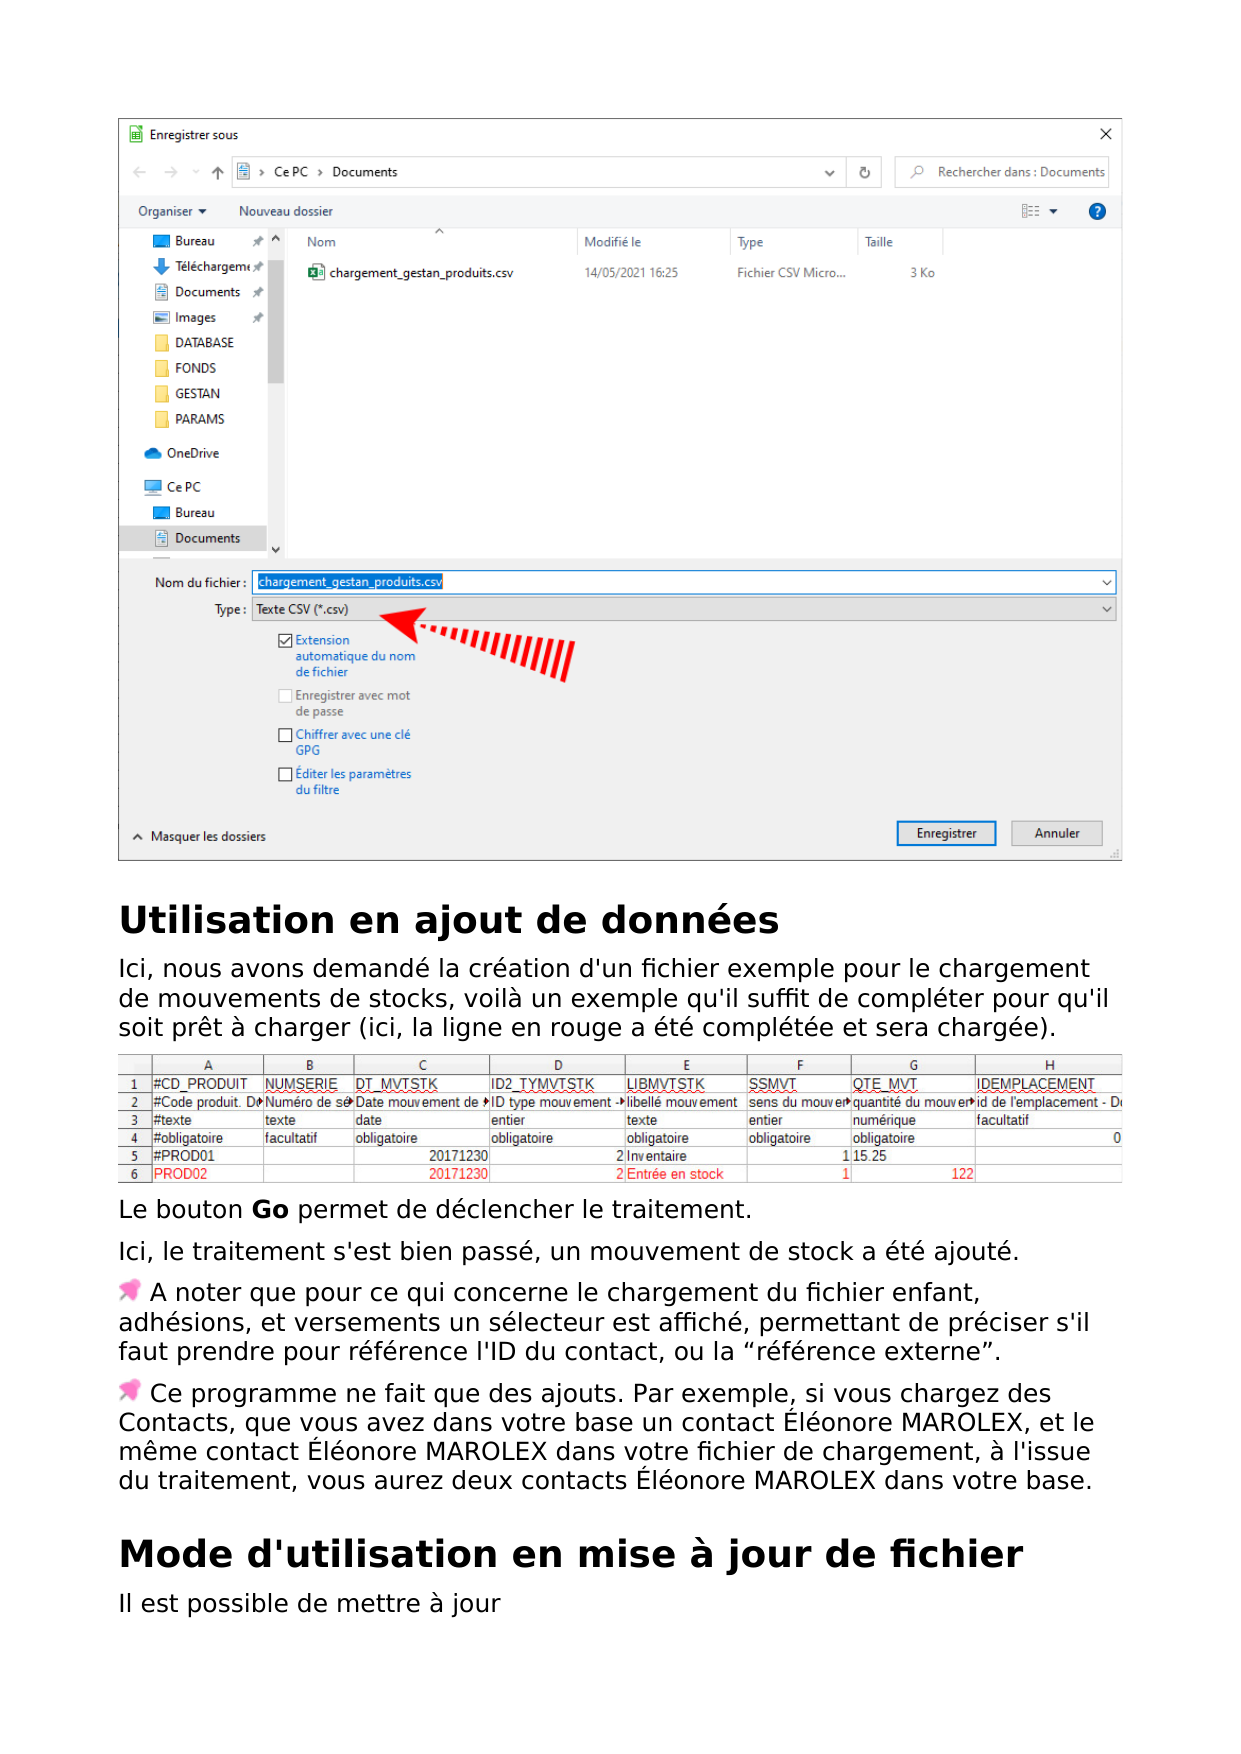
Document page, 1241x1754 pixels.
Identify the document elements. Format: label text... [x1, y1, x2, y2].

picture [118, 1378, 142, 1402]
text Ce programme ne fait que des ajouts. Par exemple, si vous chargez des Contacts, que vous avez dans votre base un contact Éléonore MAROLEX, et le même contact Éléonore MAROLEX dans votre fichier de chargement, à l'issue du traitement, vous aurez deux contacts Éléonore MAROLEX dans votre base. [118, 1379, 1122, 1496]
text A noter que pour ce qui concerne le chargement du fichier enfant, adhésions, et versements un sélecteur est affiché, permettant de préciser s'il faut prendre pour référence l'ID du contact, ou la “référence externe”. [118, 1278, 1122, 1366]
picture [118, 1278, 142, 1302]
subtitle Utilisation en ajout de données [118, 898, 1122, 942]
text Ici, le traitement s'est bien passé, un mouvement de stock a été ajouté. [118, 1237, 1122, 1266]
text Ici, nous avons demandé la création d'un fichier exemple pour le chargement de mouvements de stocks, voilà un exemple qu'il suffit de compléter pour qu'il soit prêt à charger (ici, la ligne en rouge a été complétée et sera chargée). [118, 954, 1122, 1042]
text Le bouton Go permet de déclencher le traitement. [118, 1195, 1122, 1224]
subtitle Mode d'utilisation en mise à jour de fichier [118, 1533, 1122, 1577]
picture [118, 118, 1123, 861]
picture [118, 1054, 1123, 1183]
text Il est possible de mettre à jour [118, 1589, 1122, 1618]
